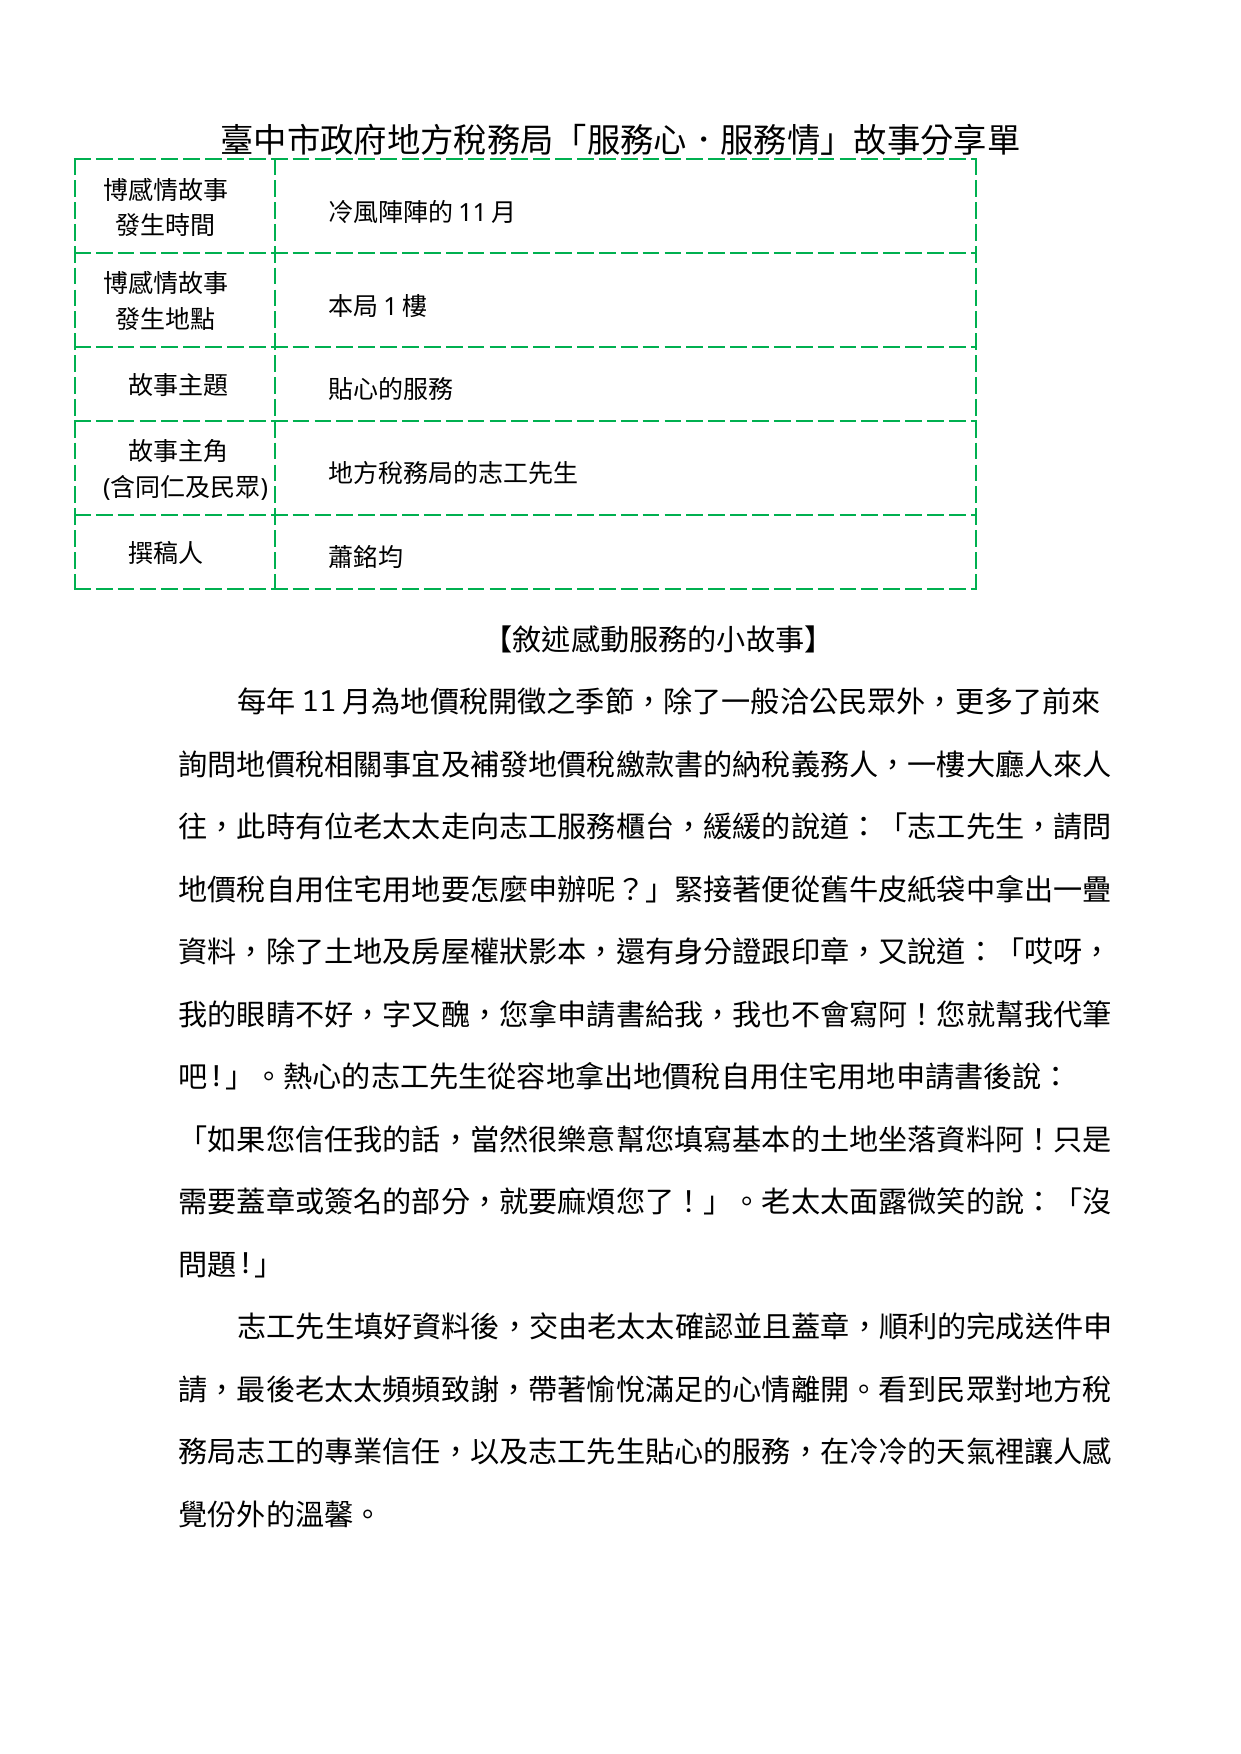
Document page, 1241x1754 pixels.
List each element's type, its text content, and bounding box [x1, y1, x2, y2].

text 每年11月為地價稅開徵之季節，除了一般洽公民眾外，更多了前來詢問地價稅相關事宜及補發地價稅繳款書的納稅義務人，一樓大廳人來人往，此時有位老太太走向志工服務櫃台，緩緩的說道：「志工先生，請問地價稅自用住宅用地要怎麼申辦呢？」緊接著便從舊牛皮紙袋中拿出一疊資料，除了土地及房屋權狀影本，還有身分證跟印章，又說道：「哎呀，我的眼睛不好，字又醜，您拿申請書給我，我也不會寫阿！您就幫我代筆吧!」。熱心的志工先生從容地拿出地價稅自用住宅用地申請書後說：「如果您信任我的話，當然很樂意幫您填寫基本的土地坐落資料阿！只是需要蓋章或簽名的部分，就要麻煩您了！」。老太太面露微笑的說：「沒問題!」 [178, 658, 1127, 1283]
text 臺中市政府地方稅務局「服務心．服務情」故事分享單 [75, 96, 1165, 158]
table_cell 蕭銘均 [275, 514, 976, 587]
table_cell 故事主題 [75, 346, 275, 420]
text 【敘述感動服務的小故事】 [75, 596, 1165, 658]
table_header 冷風陣陣的11月 [275, 158, 976, 252]
table_cell 貼心的服務 [275, 346, 976, 420]
text 志工先生填好資料後，交由老太太確認並且蓋章，順利的完成送件申請，最後老太太頻頻致謝，帶著愉悅滿足的心情離開。看到民眾對地方稅務局志工的專業信任，以及志工先生貼心的服務，在冷冷的天氣裡讓人感覺份外的溫馨。 [178, 1283, 1123, 1533]
table_header 博感情故事 發生時間 [75, 158, 275, 252]
table_cell 故事主角 (含同仁及民眾) [75, 420, 275, 513]
table_cell 本局1樓 [275, 252, 976, 346]
table_cell 地方稅務局的志工先生 [275, 420, 976, 513]
table_cell 撰稿人 [75, 514, 275, 587]
table_cell 博感情故事 發生地點 [75, 252, 275, 346]
